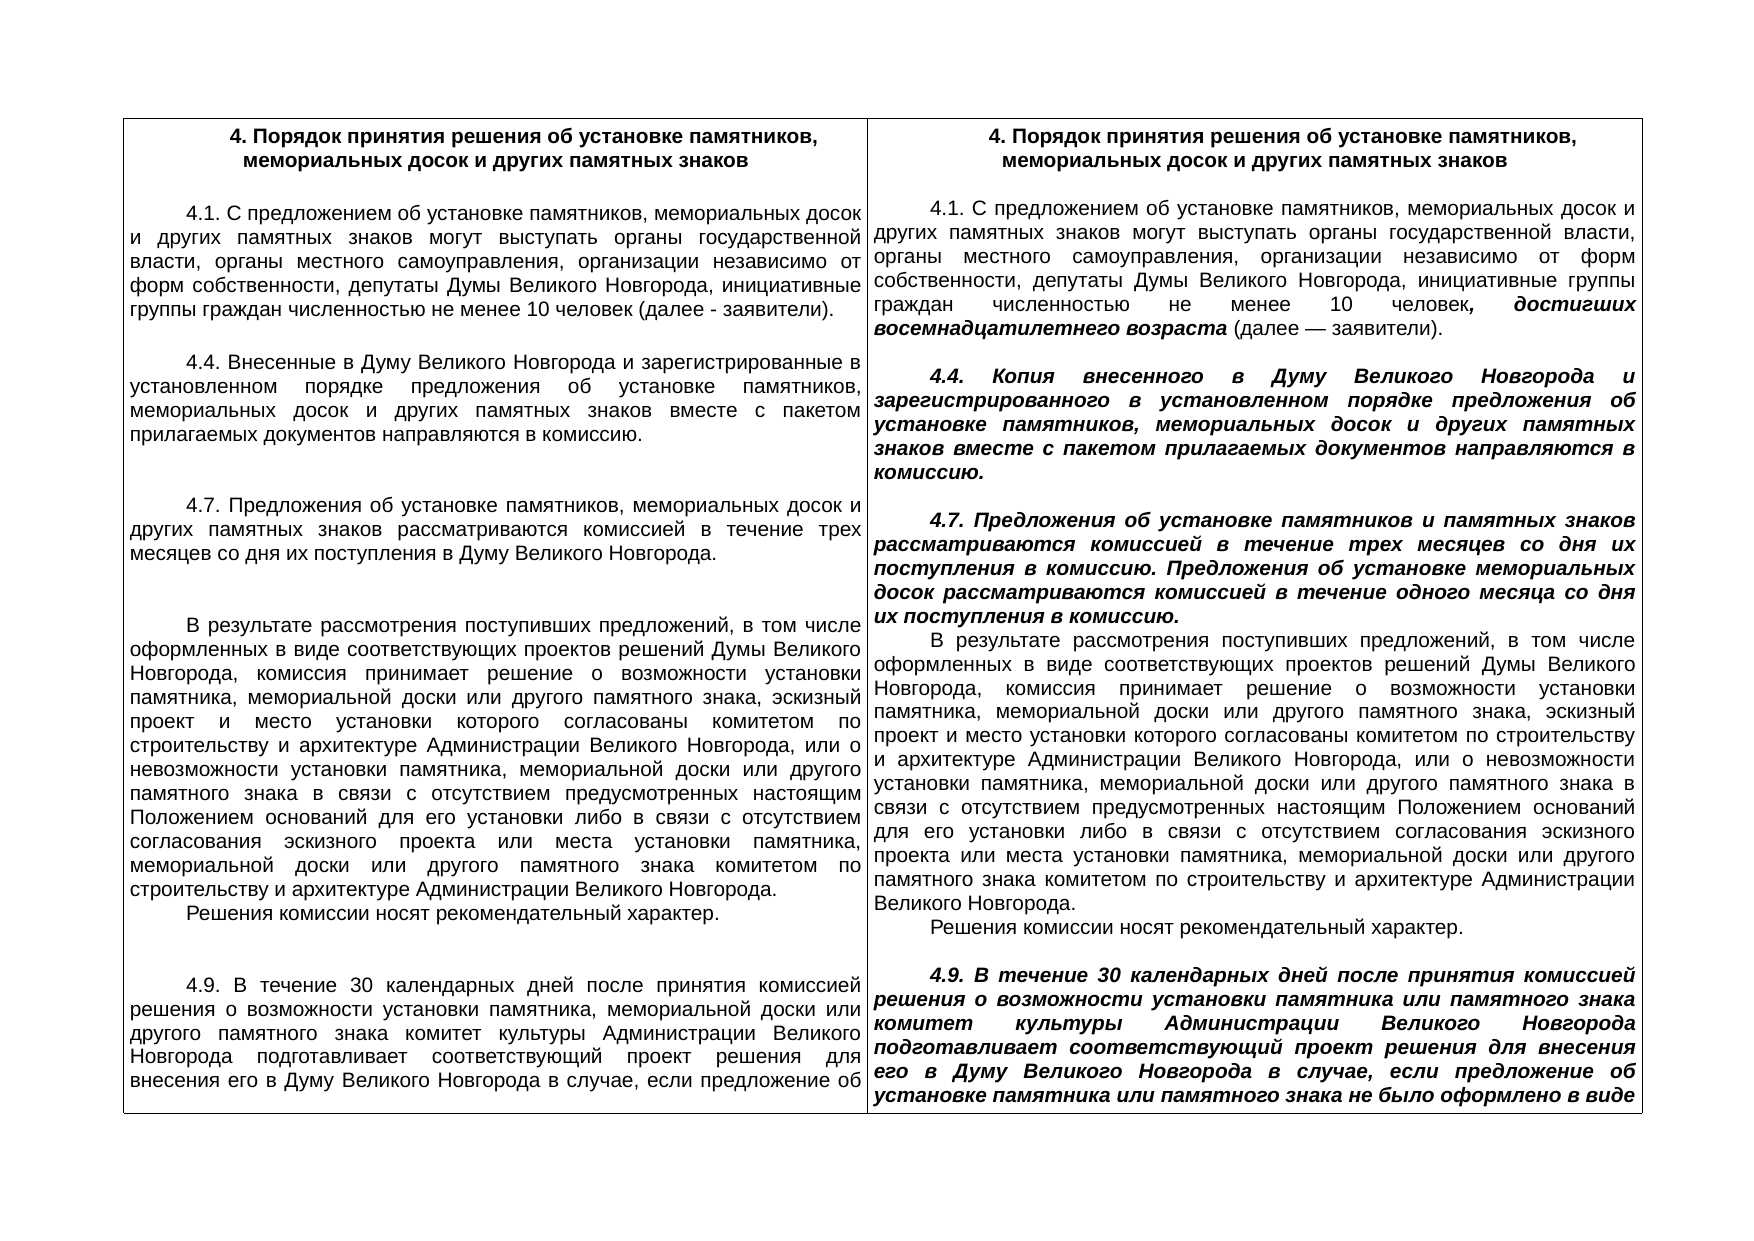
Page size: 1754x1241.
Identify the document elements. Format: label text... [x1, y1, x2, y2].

table_cell 4. Порядок принятия решения об установке памятников, мемориальных досок и других памятных знаков 4.1. С предложением об установке памятников, мемориальных досок и других памятных знаков могут выступать органы государственной власти, органы местного самоуправления, организации независимо от форм собственности, депутаты Думы Великого Новгорода, инициативные группы граждан численностью не менее 10 человек (далее - заявители). 4.4. Внесенные в Думу Великого Новгорода и зарегистрированные в установленном порядке предложения об установке памятников, мемориальных досок и других памятных знаков вместе с пакетом прилагаемых документов направляются в комиссию. 4.7. Предложения об установке памятников, мемориальных досок и других памятных знаков рассматриваются комиссией в течение трех месяцев со дня их поступления в Думу Великого Новгорода. В результате рассмотрения поступивших предложений, в том числе оформленных в виде соответствующих проектов решений Думы Великого Новгорода, комиссия принимает решение о возможности установки памятника, мемориальной доски или другого памятного знака, эскизный проект и место установки которого согласованы комитетом по строительству и архитектуре Администрации Великого Новгорода, или о невозможности установки памятника, мемориальной доски или другого памятного знака в связи с отсутствием предусмотренных настоящим Положением оснований для его установки либо в связи с отсутствием согласования эскизного проекта или места установки памятника, мемориальной доски или другого памятного знака комитетом по строительству и архитектуре Администрации Великого Новгорода. Решения комиссии носят рекомендательный характер. 4.9. В течение 30 календарных дней после принятия комиссией решения о возможности установки памятника, мемориальной доски или другого памятного знака комитет культуры Администрации Великого Новгорода подготавливает соответствующий проект решения для внесения его в Думу Великого Новгорода в случае, если предложение об [124, 119, 867, 1112]
table_cell 4. Порядок принятия решения об установке памятников, мемориальных досок и других памятных знаков 4.1. С предложением об установке памятников, мемориальных досок и других памятных знаков могут выступать органы государственной власти, органы местного самоуправления, организации независимо от форм собственности, депутаты Думы Великого Новгорода, инициативные группы граждан численностью не менее 10 человек, достигших восемнадцатилетнего возраста (далее — заявители). 4.4. Копия внесенного в Думу Великого Новгорода и зарегистрированного в установленном порядке предложения об установке памятников, мемориальных досок и других памятных знаков вместе с пакетом прилагаемых документов направляются в комиссию. 4.7. Предложения об установке памятников и памятных знаков рассматриваются комиссией в течение трех месяцев со дня их поступления в комиссию. Предложения об установке мемориальных досок рассматриваются комиссией в течение одного месяца со дня их поступления в комиссию. В результате рассмотрения поступивших предложений, в том числе оформленных в виде соответствующих проектов решений Думы Великого Новгорода, комиссия принимает решение о возможности установки памятника, мемориальной доски или другого памятного знака, эскизный проект и место установки которого согласованы комитетом по строительству и архитектуре Администрации Великого Новгорода, или о невозможности установки памятника, мемориальной доски или другого памятного знака в связи с отсутствием предусмотренных настоящим Положением оснований для его установки либо в связи с отсутствием согласования эскизного проекта или места установки памятника, мемориальной доски или другого памятного знака комитетом по строительству и архитектуре Администрации Великого Новгорода. Решения комиссии носят рекомендательный характер. 4.9. В течение 30 календарных дней после принятия комиссией решения о возможности установки памятника или памятного знака комитет культуры Администрации Великого Новгорода подготавливает соответствующий проект решения для внесения его в Думу Великого Новгорода в случае, если предложение об установке памятника или памятного знака не было оформлено в виде [868, 119, 1642, 1112]
